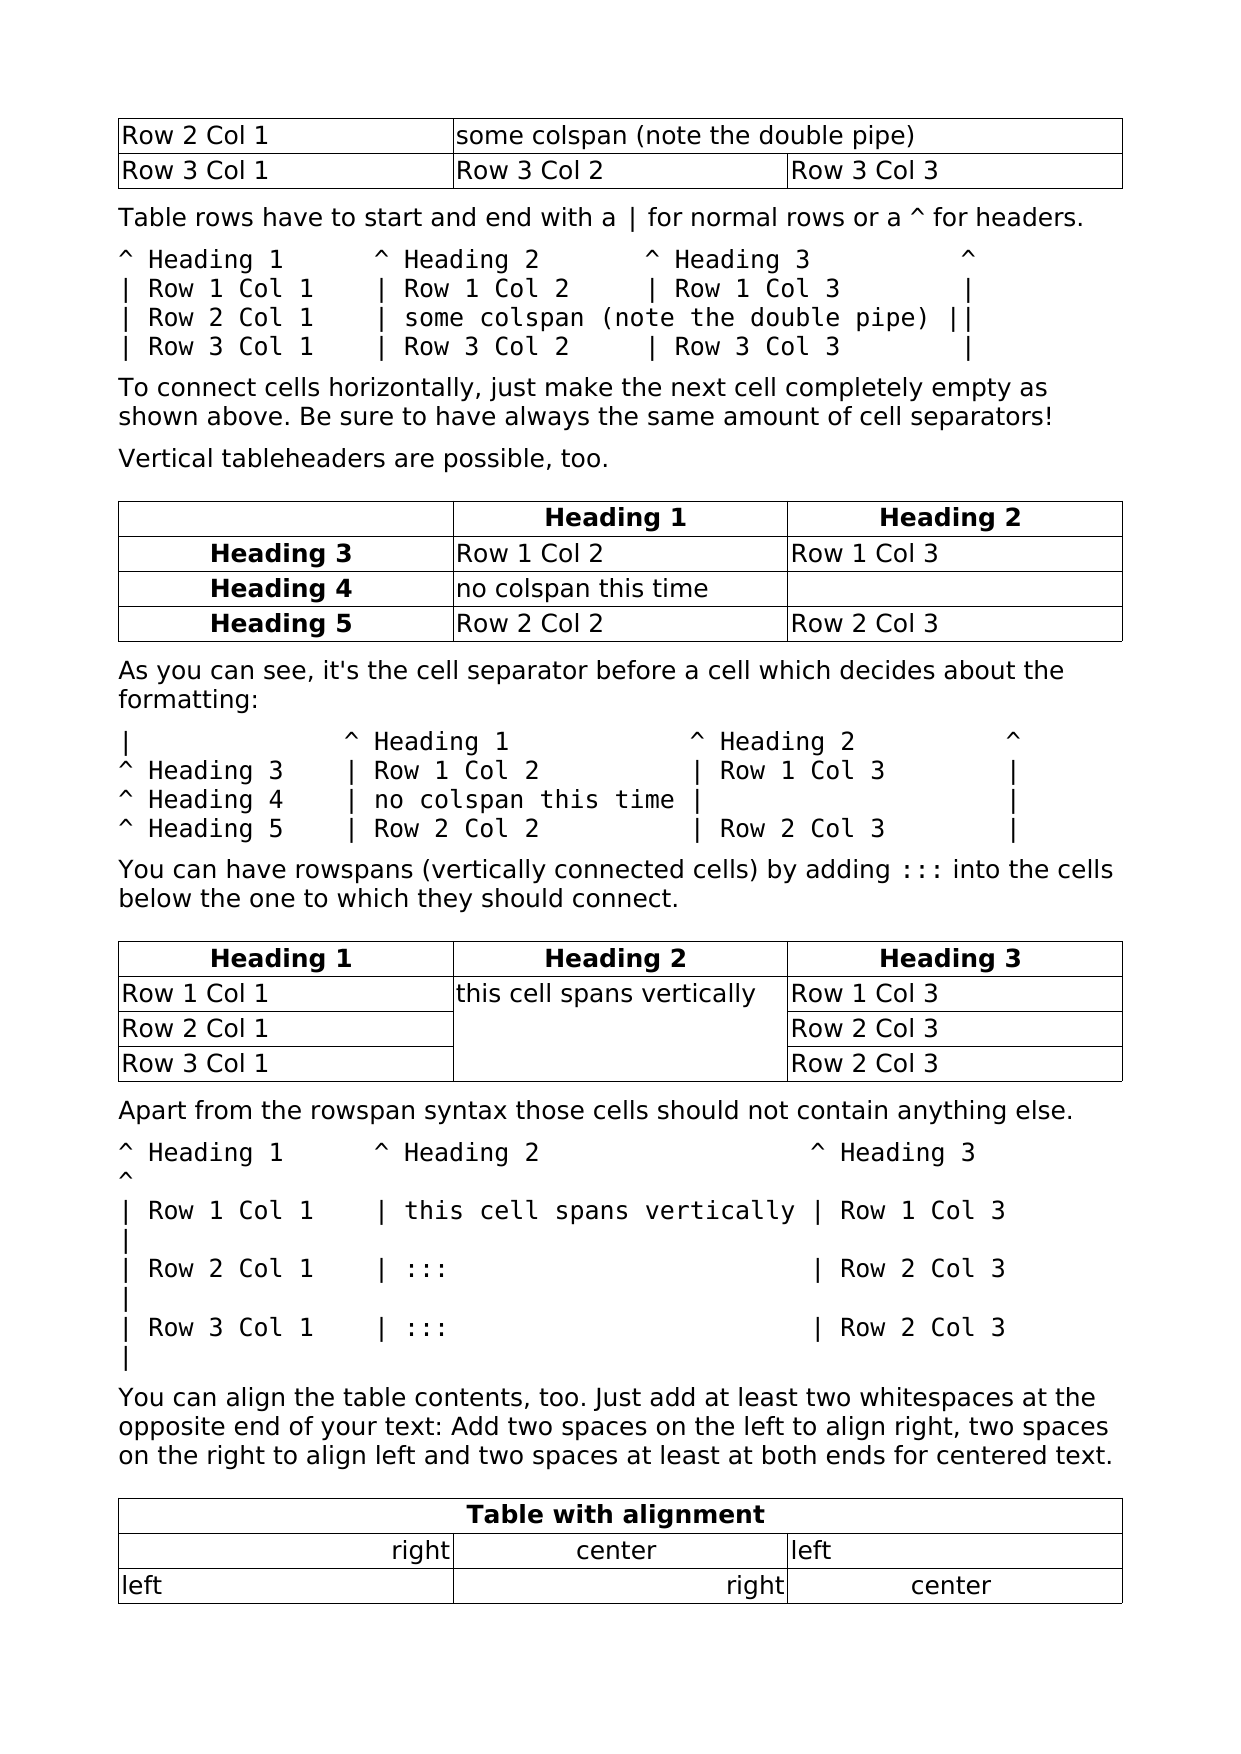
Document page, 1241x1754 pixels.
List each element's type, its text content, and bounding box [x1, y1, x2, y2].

table_cell right [454, 1569, 787, 1603]
table_cell Row 1 Col 3 [788, 977, 1122, 1011]
table_cell Heading 5 [119, 607, 453, 641]
text You can have rowspans (vertically connected cells) by adding ::: into the cells below the one to which they should connect. [118, 855, 1122, 913]
table_cell Row 2 Col 1 [119, 119, 453, 153]
text ^ Heading 1 ^ Heading 2 ^ Heading 3 ^ | Row 1 Col 1 | this cell spans vertically | Row 1 Col 3 | | Row 2 Col 1 | ::: | Row 2 Col 3 | | Row 3 Col 1 | ::: | Row 2 Col 3 | [118, 1138, 1122, 1371]
table_cell Row 2 Col 1 [119, 1012, 453, 1046]
text Apart from the rowspan syntax those cells should not contain anything else. [118, 1096, 1122, 1125]
table_cell Row 1 Col 3 [788, 537, 1122, 571]
table_cell Row 3 Col 3 [788, 154, 1122, 188]
table_cell center [788, 1569, 1122, 1603]
table_cell no colspan this time [454, 572, 787, 606]
table_header Table with alignment [119, 1499, 1122, 1533]
table_cell Row 2 Col 3 [788, 1012, 1122, 1046]
table_cell Row 2 Col 3 [788, 1047, 1122, 1081]
table_cell Heading 4 [119, 572, 453, 606]
table_header Heading 2 [788, 502, 1122, 536]
table_header Heading 1 [454, 502, 787, 536]
table_cell left [788, 1534, 1122, 1568]
text Vertical tableheaders are possible, too. [118, 444, 1122, 473]
text To connect cells horizontally, just make the next cell completely empty as shown above. Be sure to have always the same amount of cell separators! [118, 373, 1122, 432]
text ^ Heading 1 ^ Heading 2 ^ Heading 3 ^ | Row 1 Col 1 | Row 1 Col 2 | Row 1 Col 3 | | Row 2 Col 1 | some colspan (note the double pipe) || | Row 3 Col 1 | Row 3 Col 2 | Row 3 Col 3 | [118, 245, 1122, 362]
table_cell right [119, 1534, 453, 1568]
text As you can see, it's the cell separator before a cell which decides about the formatting: [118, 656, 1122, 714]
table_cell Row 3 Col 2 [454, 154, 787, 188]
table_cell [788, 572, 1122, 606]
table_cell Row 1 Col 1 [119, 977, 453, 1011]
table_cell this cell spans vertically [454, 977, 787, 1081]
table_cell Row 3 Col 1 [119, 154, 453, 188]
table_cell Heading 3 [119, 537, 453, 571]
table_cell left [119, 1569, 453, 1603]
table_header Heading 1 [119, 942, 453, 976]
table_header Heading 3 [788, 942, 1122, 976]
table_cell Row 1 Col 2 [454, 537, 787, 571]
text Table rows have to start and end with a | for normal rows or a ^ for headers. [118, 203, 1122, 232]
table_cell Row 3 Col 1 [119, 1047, 453, 1081]
table_header [119, 502, 453, 536]
table_cell Row 2 Col 3 [788, 607, 1122, 641]
text You can align the table contents, too. Just add at least two whitespaces at the opposite end of your text: Add two spaces on the left to align right, two spaces on the right to align left and two spaces at least at both ends for centered text. [118, 1383, 1122, 1470]
table_header Heading 2 [454, 942, 787, 976]
table_cell some colspan (note the double pipe) [454, 119, 1122, 153]
table_cell center [454, 1534, 787, 1568]
text | ^ Heading 1 ^ Heading 2 ^ ^ Heading 3 | Row 1 Col 2 | Row 1 Col 3 | ^ Heading 4 | no colspan this time | | ^ Heading 5 | Row 2 Col 2 | Row 2 Col 3 | [118, 727, 1122, 843]
table_cell Row 2 Col 2 [454, 607, 787, 641]
